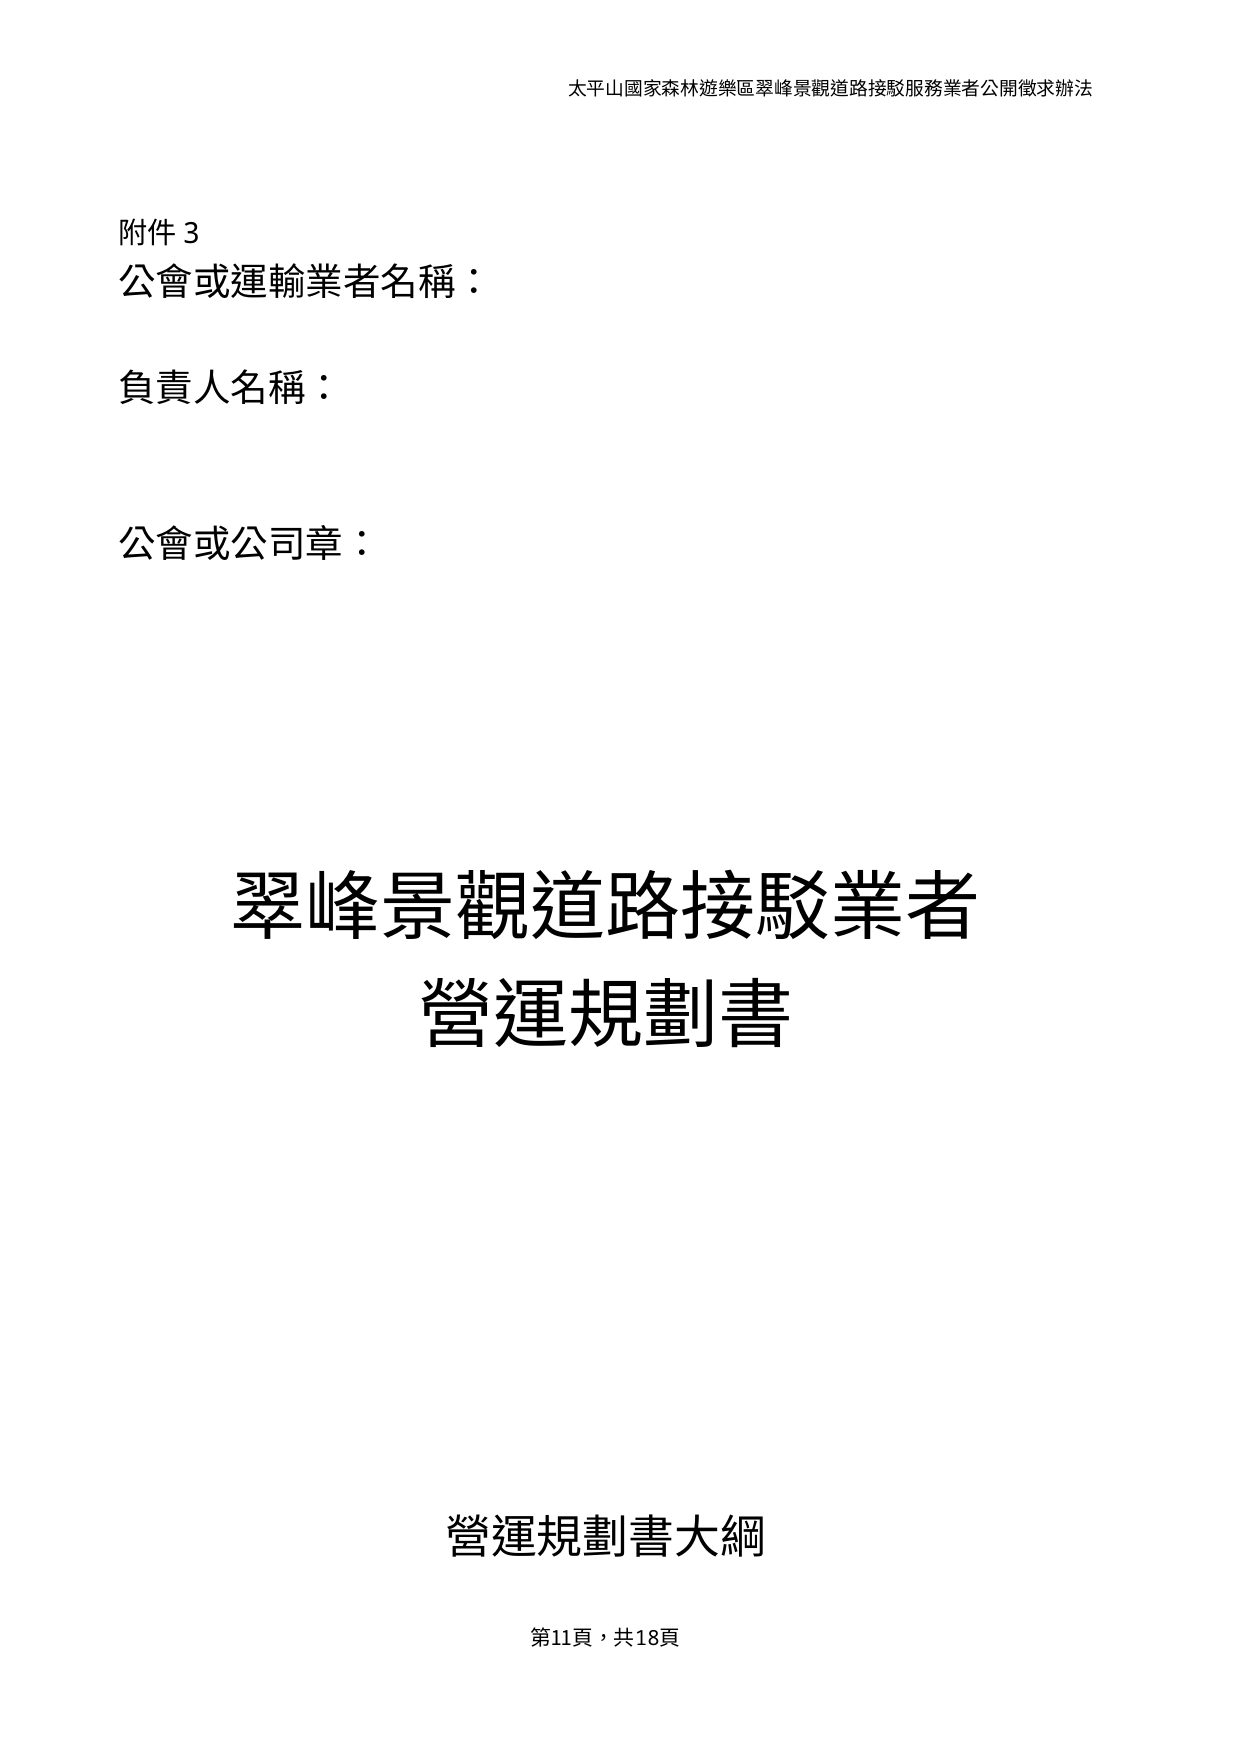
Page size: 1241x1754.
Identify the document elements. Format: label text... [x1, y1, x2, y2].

text 負責人名稱： [118, 358, 1093, 412]
text 公會或公司章： [118, 514, 1093, 568]
text 營運規劃書大綱 [118, 1500, 1093, 1566]
text 營運規劃書 [118, 955, 1093, 1063]
text 附件3 [118, 210, 1093, 252]
text 翠峰景觀道路接駁業者 [118, 846, 1093, 955]
text 公會或運輸業者名稱： [118, 252, 1093, 307]
